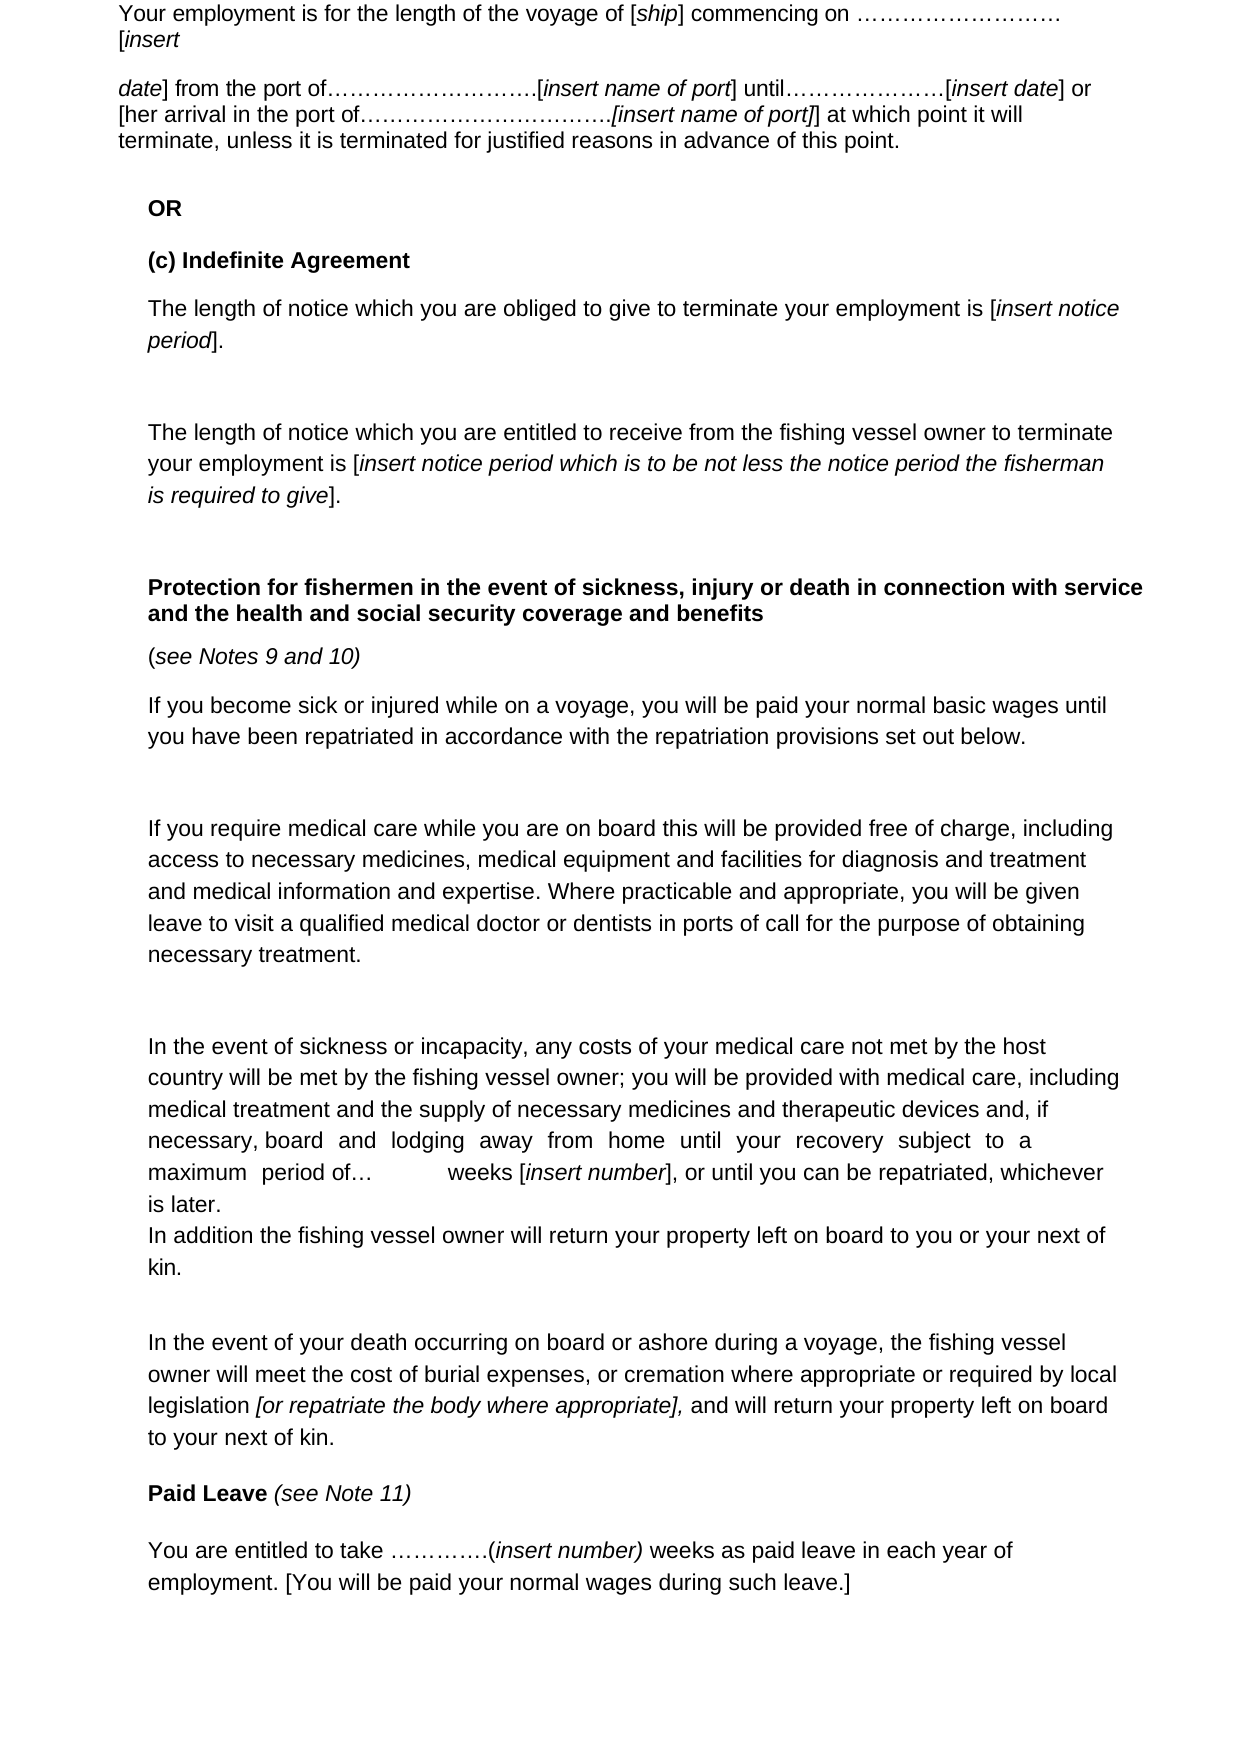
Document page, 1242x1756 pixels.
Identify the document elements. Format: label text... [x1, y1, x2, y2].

text If you become sick or injured while on a voyage, you will be paid your normal basic wages until you have been repatriated in accordance with the repatriation provisions set out below. [148, 692, 1136, 749]
text Your employment is for the length of the voyage of [ship] commencing on ………………………[insert [118, 0, 1122, 53]
text (see Notes 9 and 10) [148, 643, 1183, 669]
text Protection for fishermen in the event of sickness, injury or death in connection with service and the health and social security coverage and benefits [148, 573, 1183, 626]
text OR [148, 195, 1183, 222]
text Paid Leave (see Note 11) [148, 1480, 1183, 1507]
text If you require medical care while you are on board this will be provided free of charge, including access to necessary medicines, medical equipment and facilities for diagnosis and treatment and medical information and expertise. Where practicable and appropriate, you will be given leave to visit a qualified medical doctor or dentists in ports of call for the purpose of obtaining necessary treatment. [148, 815, 1123, 967]
text (c) Indefinite Agreement [148, 247, 1183, 273]
text In addition the fishing vessel owner will return your property left on board to you or your next of kin. [148, 1222, 1123, 1280]
text You are entitled to take ………….(insert number) weeks as paid leave in each year of employment. [You will be paid your normal wages during such leave.] [148, 1537, 1122, 1595]
text The length of notice which you are obliged to give to terminate your employment is [insert notice period]. [148, 295, 1123, 353]
text In the event of sickness or incapacity, any costs of your medical care not met by the host country will be met by the fishing vessel owner; you will be provided with medical care, including medical treatment and the supply of necessary medicines and therapeutic devices and, if necessary, board and lodging away from home until your recovery subject to a maximum period of… weeks [insert number], or until you can be repatriated, whichever is later. [148, 1033, 1124, 1217]
text In the event of your death occurring on board or ashore during a voyage, the fishing vessel owner will meet the cost of burial expenses, or cremation where appropriate or required by local legislation [or repatriate the body where appropriate], and will return your property left on board to your next of kin. [148, 1329, 1123, 1450]
text date] from the port of……………………….[insert name of port] until…………………[insert date] or [her arrival in the port of…………………………….[insert name of port]] at which point it will terminate, unless it is terminated for justified reasons in advance of this point. [118, 74, 1122, 154]
text The length of notice which you are entitled to receive from the fishing vessel owner to terminate your employment is [insert notice period which is to be not less the notice period the fisherman is required to give]. [148, 418, 1123, 508]
